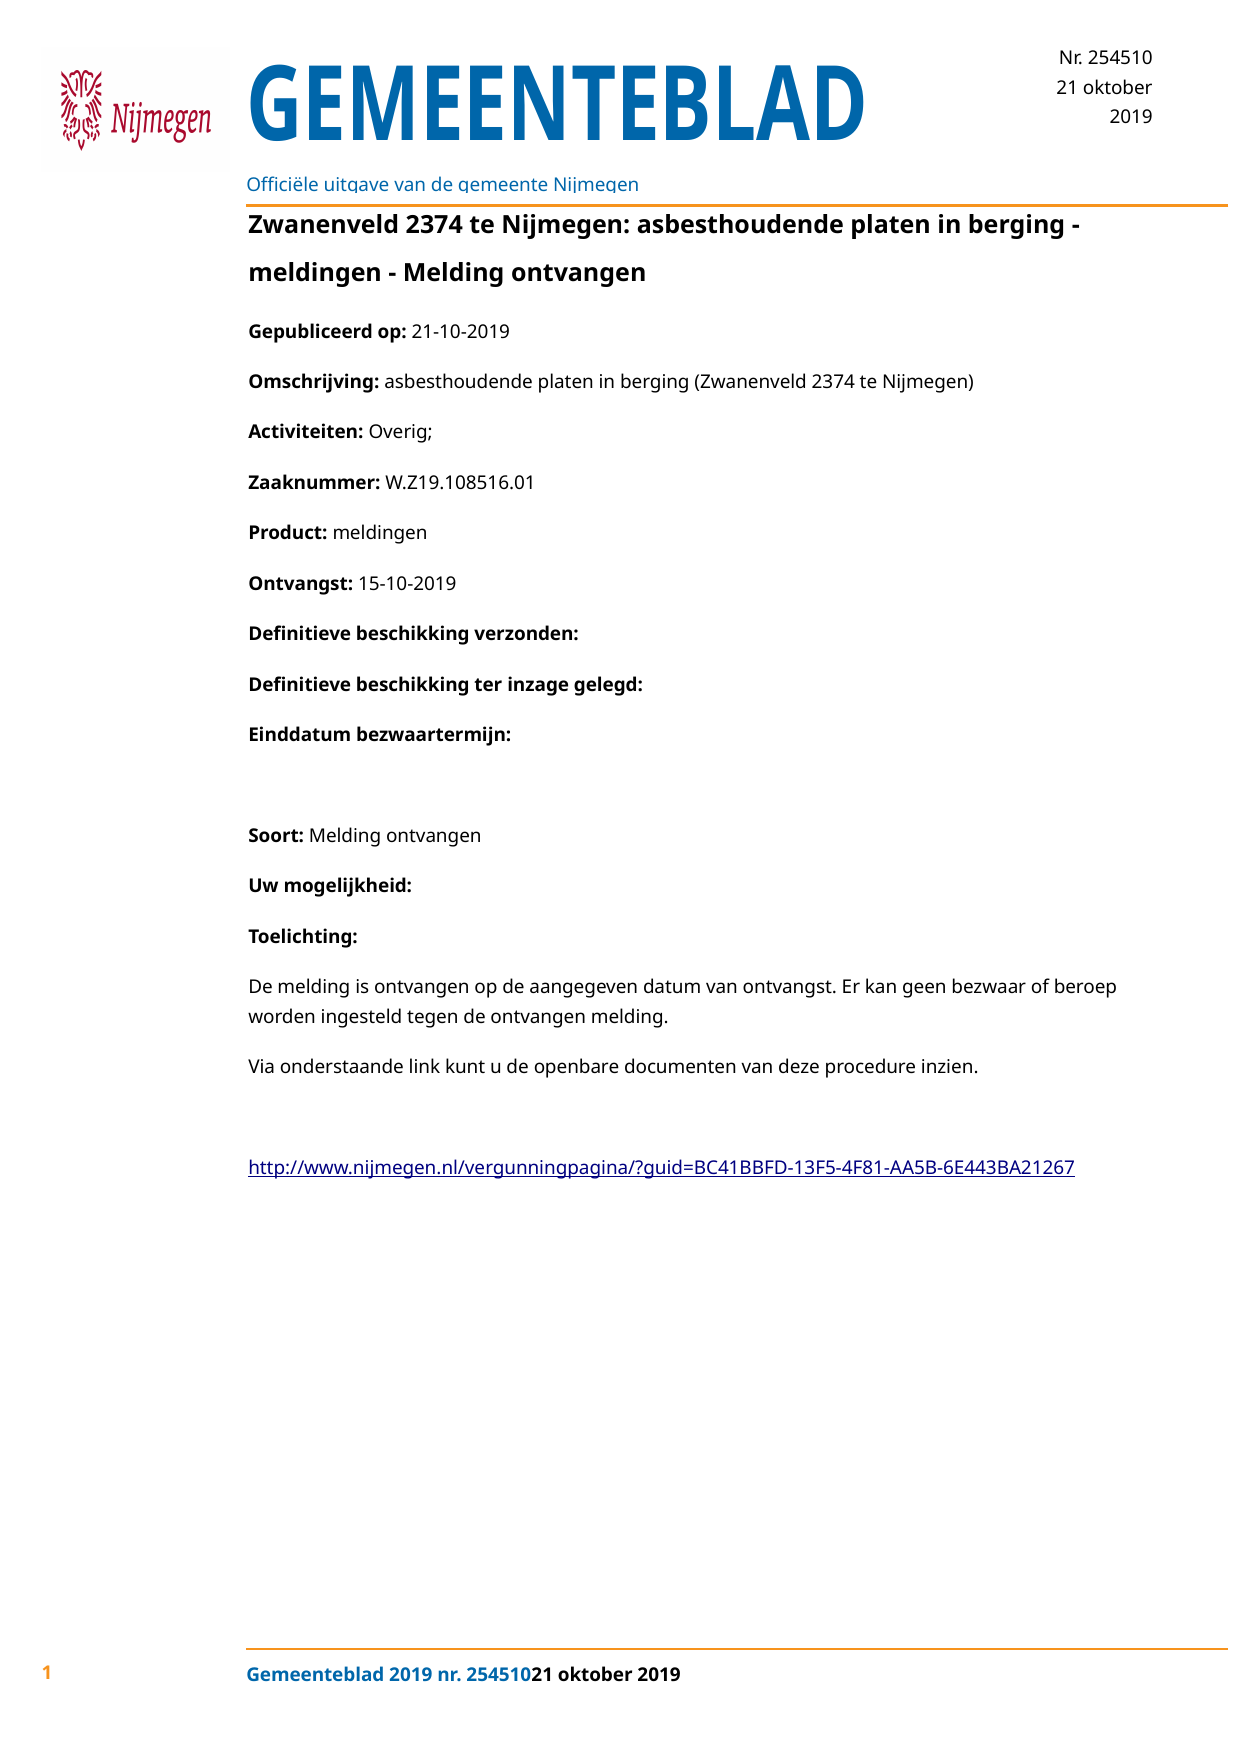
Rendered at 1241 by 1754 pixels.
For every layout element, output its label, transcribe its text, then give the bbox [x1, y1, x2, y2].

text Product: meldingen [248, 519, 1152, 545]
text Gepubliceerd op: 21-10-2019 [248, 318, 1152, 344]
text Zwanenveld 2374 te Nijmegen: asbesthoudende platen in berging - meldingen - Melding ontvangen [248, 207, 1152, 288]
text Uw mogelijkheid: [248, 872, 1152, 898]
text Zaaknummer: W.Z19.108516.01 [248, 469, 1152, 495]
text Omschrijving: asbesthoudende platen in berging (Zwanenveld 2374 te Nijmegen) [248, 368, 1152, 394]
text De melding is ontvangen op de aangegeven datum van ontvangst. Er kan geen bezwaar of beroep worden ingesteld tegen de ontvangen melding. [248, 973, 1152, 1029]
picture [41, 47, 231, 172]
text Via onderstaande link kunt u de openbare documenten van deze procedure inzien. [248, 1053, 1152, 1079]
text Einddatum bezwaartermijn: [248, 721, 1152, 747]
text Toelichting: [248, 923, 1152, 949]
text Definitieve beschikking ter inzage gelegd: [248, 671, 1152, 697]
text Definitieve beschikking verzonden: [248, 620, 1152, 646]
text http://www.nijmegen.nl/vergunningpagina/?guid=BC41BBFD-13F5-4F81-AA5B-6E443BA21267 [248, 1154, 1152, 1180]
text Soort: Melding ontvangen [248, 822, 1152, 848]
text Activiteiten: Overig; [248, 419, 1152, 444]
text Ontvangst: 15-10-2019 [248, 570, 1152, 596]
